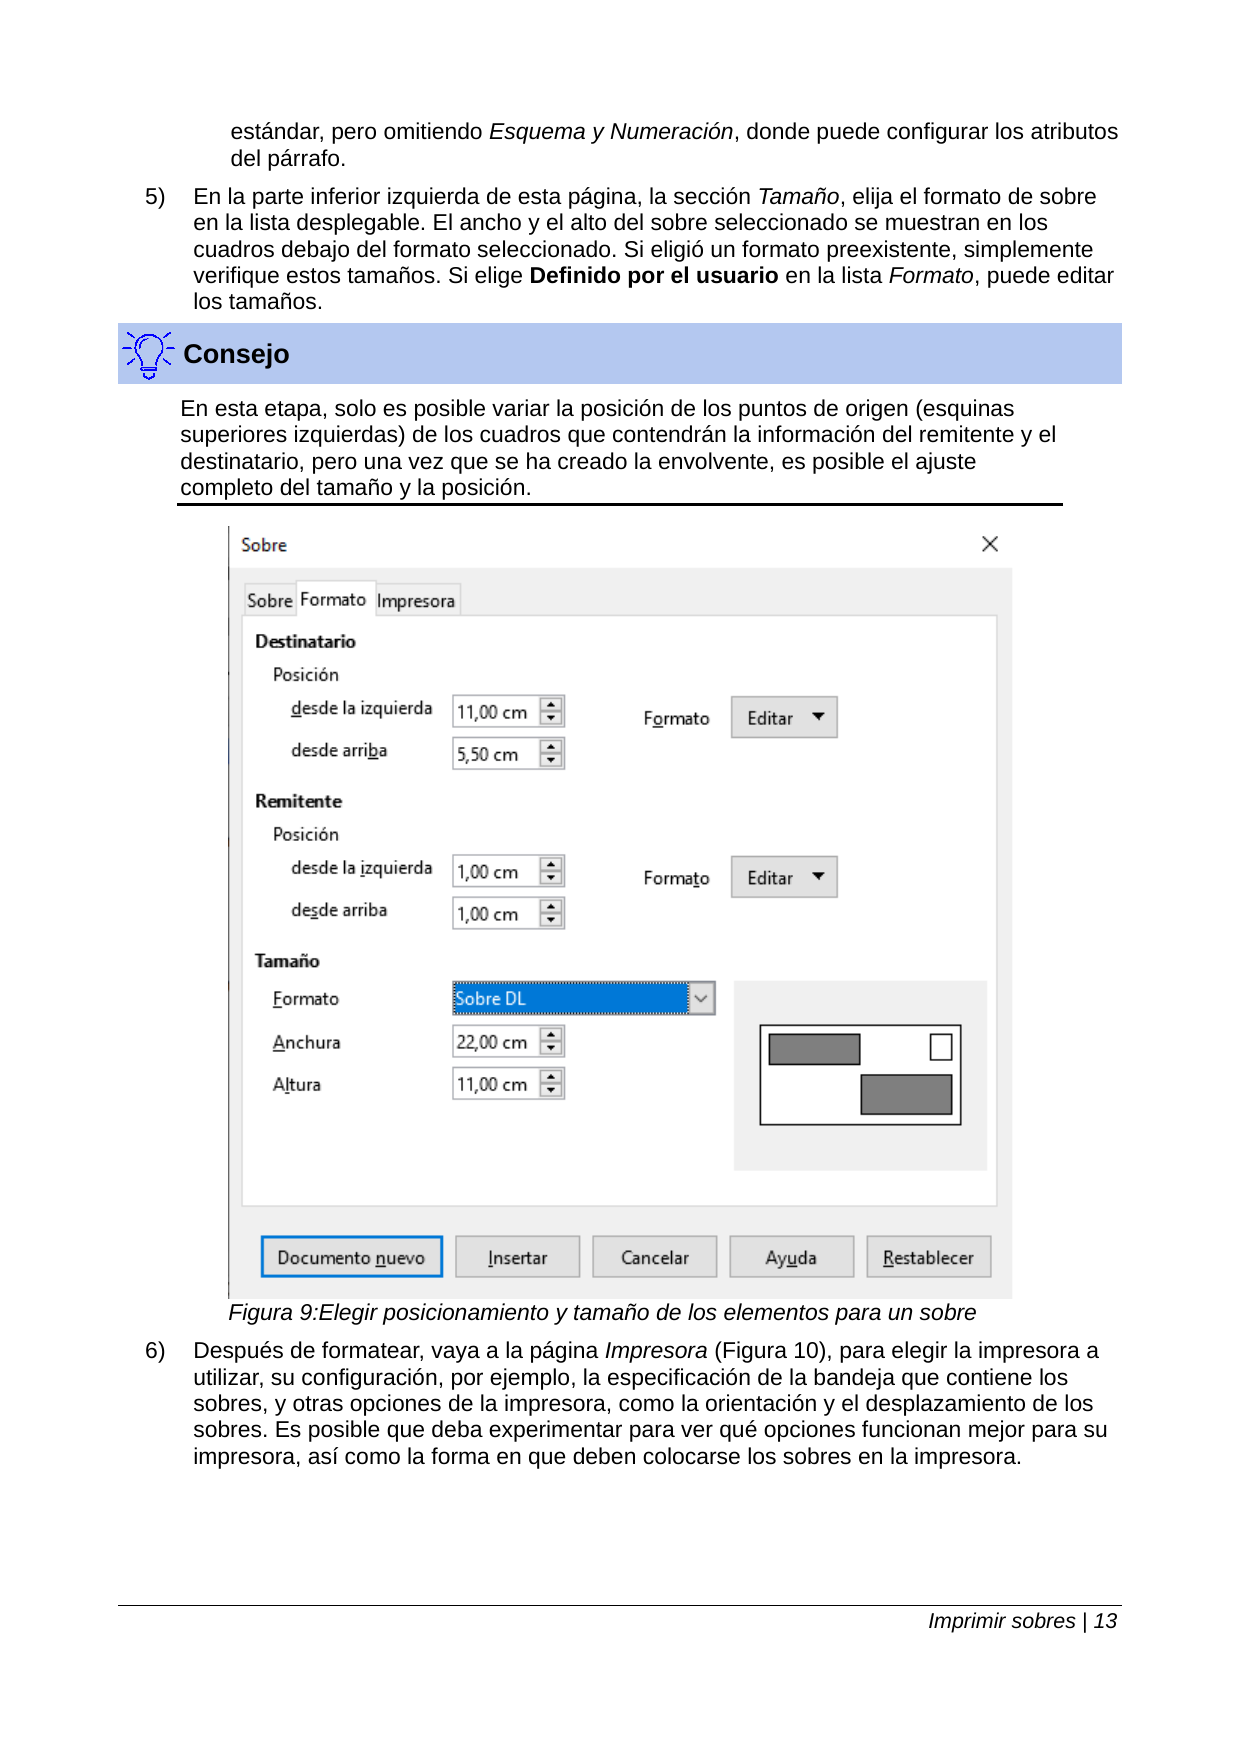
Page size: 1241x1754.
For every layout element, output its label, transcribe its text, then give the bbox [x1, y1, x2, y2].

subtitle Consejo [118, 323, 1122, 384]
picture [119, 324, 179, 384]
text En esta etapa, solo es posible variar la posición de los puntos de origen (esquinas superiores izquierdas) de los cuadros que contendrán la información del remitente y el destinatario, pero una vez que se ha creado la envolvente, es posible el ajuste completo del tamaño y la posición. [177, 392, 1063, 503]
list estándar, pero omitiendo Esquema y Numeración, donde puede configurar los atributos del párrafo. [192, 118, 1122, 171]
picture [228, 526, 1013, 1299]
text Figura 9:Elegir posicionamiento y tamaño de los elementos para un sobre [228, 1299, 1012, 1325]
list En la parte inferior izquierda de esta página, la sección Tamaño, elija el formato de sobre en la lista desplegable. El ancho y el alto del sobre seleccionado se muestran en los cuadros debajo del formato seleccionado. Si eligió un formato preexistente, simplemente verifique estos tamaños. Si elige Definido por el usuario en la lista Formato, puede editar los tamaños. [165, 183, 1122, 314]
list Después de formatear, vaya a la página Impresora (Figura 10), para elegir la impresora a utilizar, su configuración, por ejemplo, la especificación de la bandeja que contiene los sobres, y otras opciones de la impresora, como la orientación y el desplazamiento de los sobres. Es posible que deba experimentar para ver qué opciones funcionan mejor para su impresora, así como la forma en que deben colocarse los sobres en la impresora. [165, 1337, 1122, 1469]
